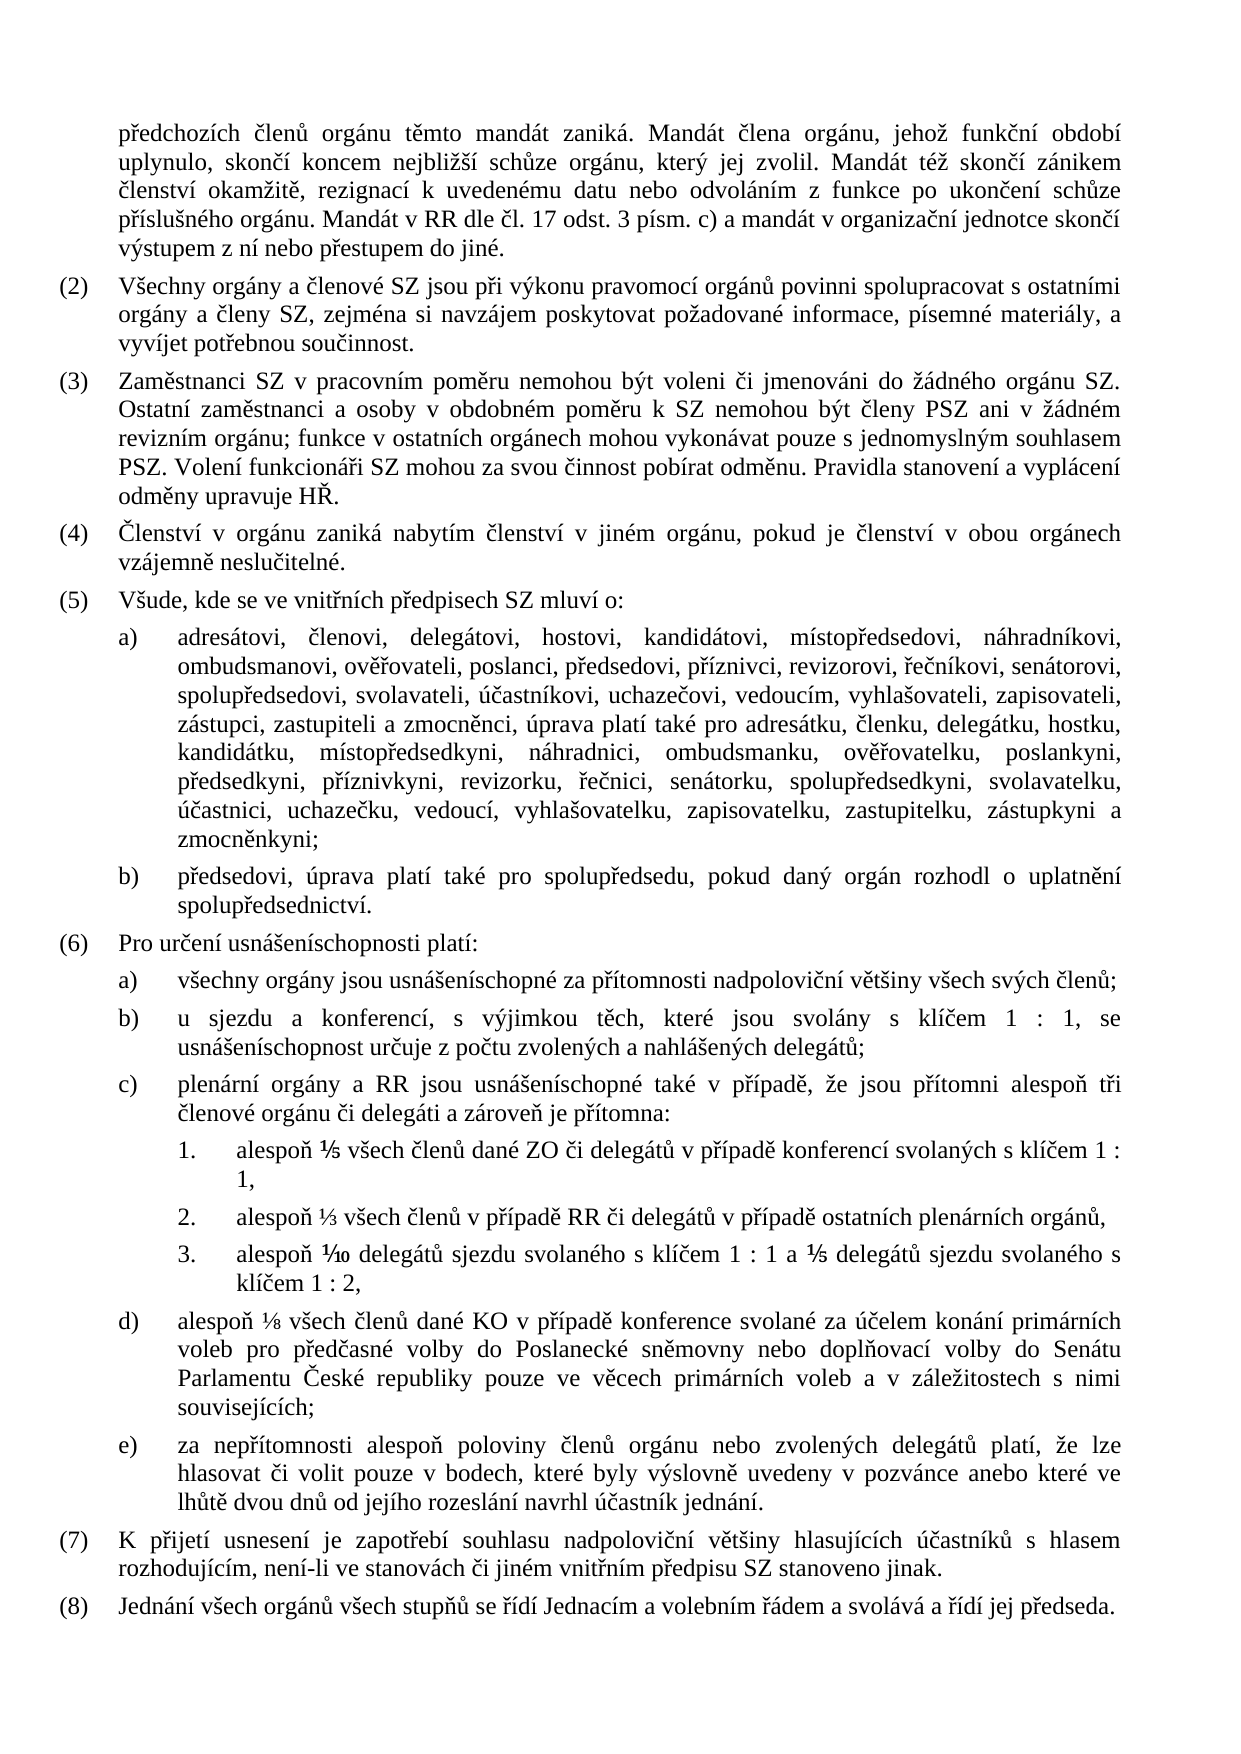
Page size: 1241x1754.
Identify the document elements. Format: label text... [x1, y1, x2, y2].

list Členství v orgánu zaniká nabytím členství v jiném orgánu, pokud je členství v obou orgánech vzájemně neslučitelné. [59, 518, 1122, 576]
list alespoň ⅕ všech členů dané ZO či delegátů v případě konferencí svolaných s klíčem 1 : 1, [177, 1136, 1122, 1193]
list předsedovi, úprava platí také pro spolupředsedu, pokud daný orgán rozhodl o uplatnění spolupředsednictví. [118, 861, 1122, 919]
list Jednání všech orgánů všech stupňů se řídí Jednacím a volebním řádem a svolává a řídí jej předseda. [59, 1591, 1122, 1620]
list všechny orgány jsou usnášeníschopné za přítomnosti nadpoloviční většiny všech svých členů; [118, 965, 1122, 994]
list předchozích členů orgánu těmto mandát zaniká. Mandát člena orgánu, jehož funkční období uplynulo, skončí koncem nejbližší schůze orgánu, který jej zvolil. Mandát též skončí zánikem členství okamžitě, rezignací k uvedenému datu nebo odvoláním z funkce po ukončení schůze příslušného orgánu. Mandát v RR dle čl. 17 odst. 3 písm. c) a mandát v organizační jednotce skončí výstupem z ní nebo přestupem do jiné. [59, 118, 1122, 262]
list za nepřítomnosti alespoň poloviny členů orgánu nebo zvolených delegátů platí, že lze hlasovat či volit pouze v bodech, které byly výslovně uvedeny v pozvánce anebo které ve lhůtě dvou dnů od jejího rozeslání navrhl účastník jednání. [118, 1430, 1122, 1516]
list u sjezdu a konferencí, s výjimkou těch, které jsou svolány s klíčem 1 : 1, se usnášeníschopnost určuje z počtu zvolených a nahlášených delegátů; [118, 1003, 1122, 1060]
list Všude, kde se ve vnitřních předpisech SZ mluví o: [59, 585, 1122, 613]
list Všechny orgány a členové SZ jsou při výkonu pravomocí orgánů povinni spolupracovat s ostatními orgány a členy SZ, zejména si navzájem poskytovat požadované informace, písemné materiály, a vyvíjet potřebnou součinnost. [59, 271, 1122, 357]
list Zaměstnanci SZ v pracovním poměru nemohou být voleni či jmenováni do žádného orgánu SZ. Ostatní zaměstnanci a osoby v obdobném poměru k SZ nemohou být členy PSZ ani v žádném revizním orgánu; funkce v ostatních orgánech mohou vykonávat pouze s jednomyslným souhlasem PSZ. Volení funkcionáři SZ mohou za svou činnost pobírat odměnu. Pravidla stanovení a vyplácení odměny upravuje HŘ. [59, 366, 1122, 509]
list Pro určení usnášeníschopnosti platí: [59, 928, 1122, 956]
list adresátovi, členovi, delegátovi, hostovi, kandidátovi, místopředsedovi, náhradníkovi, ombudsmanovi, ověřovateli, poslanci, předsedovi, příznivci, revizorovi, řečníkovi, senátorovi, spolupředsedovi, svolavateli, účastníkovi, uchazečovi, vedoucím, vyhlašovateli, zapisovateli, zástupci, zastupiteli a zmocněnci, úprava platí také pro adresátku, členku, delegátku, hostku, kandidátku, místopředsedkyni, náhradnici, ombudsmanku, ověřovatelku, poslankyni, předsedkyni, příznivkyni, revizorku, řečnici, senátorku, spolupředsedkyni, svolavatelku, účastnici, uchazečku, vedoucí, vyhlašovatelku, zapisovatelku, zastupitelku, zástupkyni a zmocněnkyni; [118, 622, 1122, 852]
list alespoň ⅓ všech členů v případě RR či delegátů v případě ostatních plenárních orgánů, [177, 1202, 1122, 1231]
list K přijetí usnesení je zapotřebí souhlasu nadpoloviční většiny hlasujících účastníků s hlasem rozhodujícím, není-li ve stanovách či jiném vnitřním předpisu SZ stanoveno jinak. [59, 1525, 1122, 1582]
list alespoň ⅛ všech členů dané KO v případě konference svolané za účelem konání primárních voleb pro předčasné volby do Poslanecké sněmovny nebo doplňovací volby do Senátu Parlamentu České republiky pouze ve věcech primárních voleb a v záležitostech s nimi souvisejících; [118, 1306, 1122, 1421]
list plenární orgány a RR jsou usnášeníschopné také v případě, že jsou přítomni alespoň tři členové orgánu či delegáti a zároveň je přítomna: [118, 1069, 1122, 1127]
list alespoň ⅒ delegátů sjezdu svolaného s klíčem 1 : 1 a ⅕ delegátů sjezdu svolaného s klíčem 1 : 2, [177, 1239, 1122, 1297]
